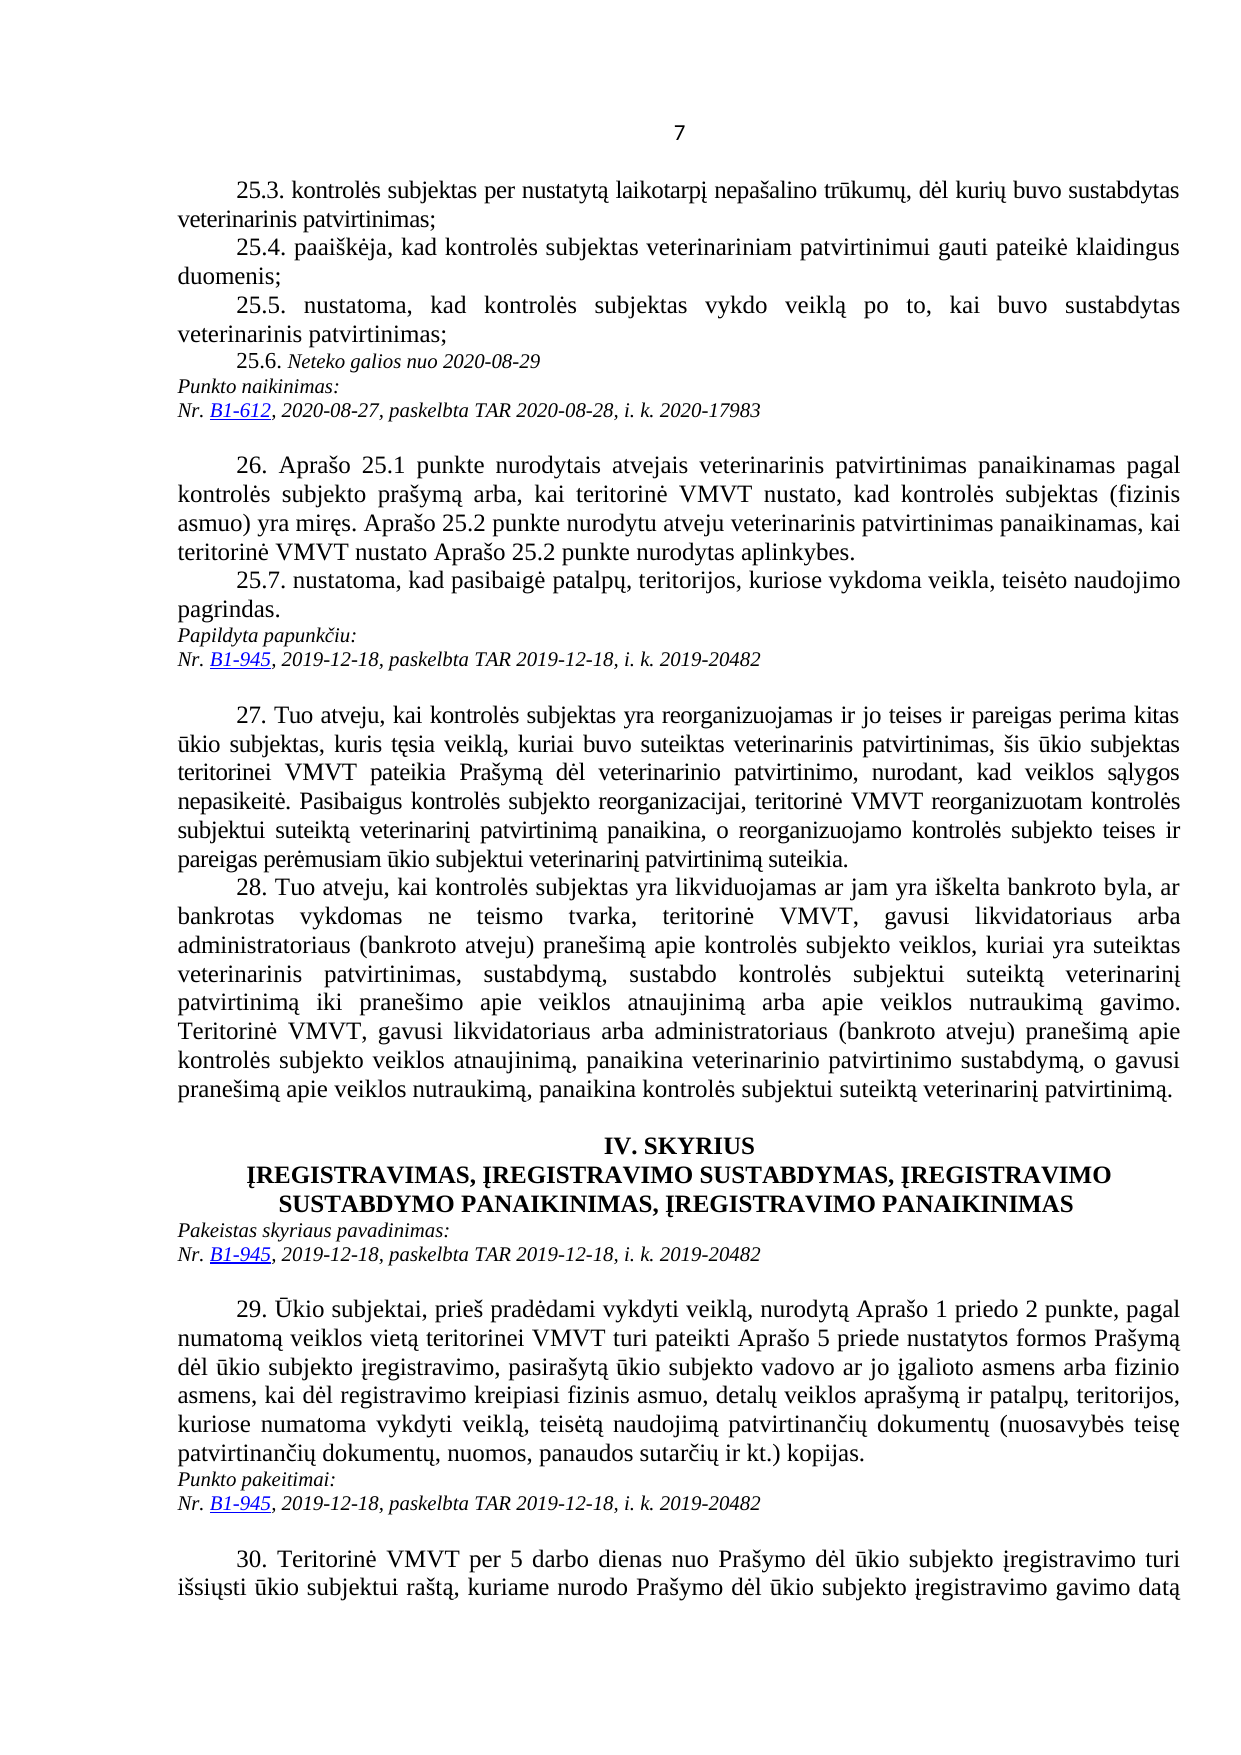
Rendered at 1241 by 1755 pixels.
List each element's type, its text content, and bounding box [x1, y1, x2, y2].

text Nr. B1-945, 2019-12-18, paskelbta TAR 2019-12-18, i. k. 2019-20482 [177, 1242, 1181, 1266]
text 29. Ūkio subjektai, prieš pradėdami vykdyti veiklą, nurodytą Aprašo 1 priedo 2 punkte, pagal numatomą veiklos vietą teritorinei VMVT turi pateikti Aprašo 5 priede nustatytos formos Prašymą dėl ūkio subjekto įregistravimo, pasirašytą ūkio subjekto vadovo ar jo įgalioto asmens arba fizinio asmens, kai dėl registravimo kreipiasi fizinis asmuo, detalų veiklos aprašymą ir patalpų, teritorijos, kuriose numatoma vykdyti veiklą, teisėtą naudojimą patvirtinančių dokumentų (nuosavybės teisę patvirtinančių dokumentų, nuomos, panaudos sutarčių ir kt.) kopijas. [177, 1294, 1181, 1467]
text Pakeistas skyriaus pavadinimas: [177, 1217, 1181, 1242]
text Papildyta papunkčiu: [177, 623, 1181, 647]
text 26. Aprašo 25.1 punkte nurodytais atvejais veterinarinis patvirtinimas panaikinamas pagal kontrolės subjekto prašymą arba, kai teritorinė VMVT nustato, kad kontrolės subjektas (fizinis asmuo) yra miręs. Aprašo 25.2 punkte nurodytu atveju veterinarinis patvirtinimas panaikinamas, kai teritorinė VMVT nustato Aprašo 25.2 punkte nurodytas aplinkybes. [177, 451, 1181, 566]
text IV. SKYRIUS ĮREGISTRAVIMAS, ĮREGISTRAVIMO SUSTABDYMAS, ĮREGISTRAVIMO SUSTABDYMO PANAIKINIMAS, ĮREGISTRAVIMO PANAIKINIMAS [177, 1131, 1181, 1217]
text Punkto naikinimas: [177, 374, 1181, 398]
text 27. Tuo atveju, kai kontrolės subjektas yra reorganizuojamas ir jo teises ir pareigas perima kitas ūkio subjektas, kuris tęsia veiklą, kuriai buvo suteiktas veterinarinis patvirtinimas, šis ūkio subjektas teritorinei VMVT pateikia Prašymą dėl veterinarinio patvirtinimo, nurodant, kad veiklos sąlygos nepasikeitė. Pasibaigus kontrolės subjekto reorganizacijai, teritorinė VMVT reorganizuotam kontrolės subjektui suteiktą veterinarinį patvirtinimą panaikina, o reorganizuojamo kontrolės subjekto teises ir pareigas perėmusiam ūkio subjektui veterinarinį patvirtinimą suteikia. [177, 700, 1181, 872]
text 28. Tuo atveju, kai kontrolės subjektas yra likviduojamas ar jam yra iškelta bankroto byla, ar bankrotas vykdomas ne teismo tvarka, teritorinė VMVT, gavusi likvidatoriaus arba administratoriaus (bankroto atveju) pranešimą apie kontrolės subjekto veiklos, kuriai yra suteiktas veterinarinis patvirtinimas, sustabdymą, sustabdo kontrolės subjektui suteiktą veterinarinį patvirtinimą iki pranešimo apie veiklos atnaujinimą arba apie veiklos nutraukimą gavimo. Teritorinė VMVT, gavusi likvidatoriaus arba administratoriaus (bankroto atveju) pranešimą apie kontrolės subjekto veiklos atnaujinimą, panaikina veterinarinio patvirtinimo sustabdymą, o gavusi pranešimą apie veiklos nutraukimą, panaikina kontrolės subjektui suteiktą veterinarinį patvirtinimą. [177, 872, 1181, 1102]
text Nr. B1-612, 2020-08-27, paskelbta TAR 2020-08-28, i. k. 2020-17983 [177, 398, 1181, 422]
text 30. Teritorinė VMVT per 5 darbo dienas nuo Prašymo dėl ūkio subjekto įregistravimo turi išsiųsti ūkio subjektui raštą, kuriame nurodo Prašymo dėl ūkio subjekto įregistravimo gavimo datą [177, 1544, 1181, 1601]
text 25.7. nustatoma, kad pasibaigė patalpų, teritorijos, kuriose vykdoma veikla, teisėto naudojimo pagrindas. [177, 566, 1181, 623]
text 25.4. paaiškėja, kad kontrolės subjektas veterinariniam patvirtinimui gauti pateikė klaidingus duomenis; [177, 232, 1181, 290]
text Nr. B1-945, 2019-12-18, paskelbta TAR 2019-12-18, i. k. 2019-20482 [177, 647, 1181, 671]
text 25.6. Neteko galios nuo 2020-08-29 [177, 347, 1181, 374]
text Punkto pakeitimai: [177, 1467, 1181, 1491]
text Nr. B1-945, 2019-12-18, paskelbta TAR 2019-12-18, i. k. 2019-20482 [177, 1491, 1181, 1515]
text 25.3. kontrolės subjektas per nustatytą laikotarpį nepašalino trūkumų, dėl kurių buvo sustabdytas veterinarinis patvirtinimas; [177, 175, 1181, 232]
text 25.5. nustatoma, kad kontrolės subjektas vykdo veiklą po to, kai buvo sustabdytas veterinarinis patvirtinimas; [177, 290, 1181, 347]
